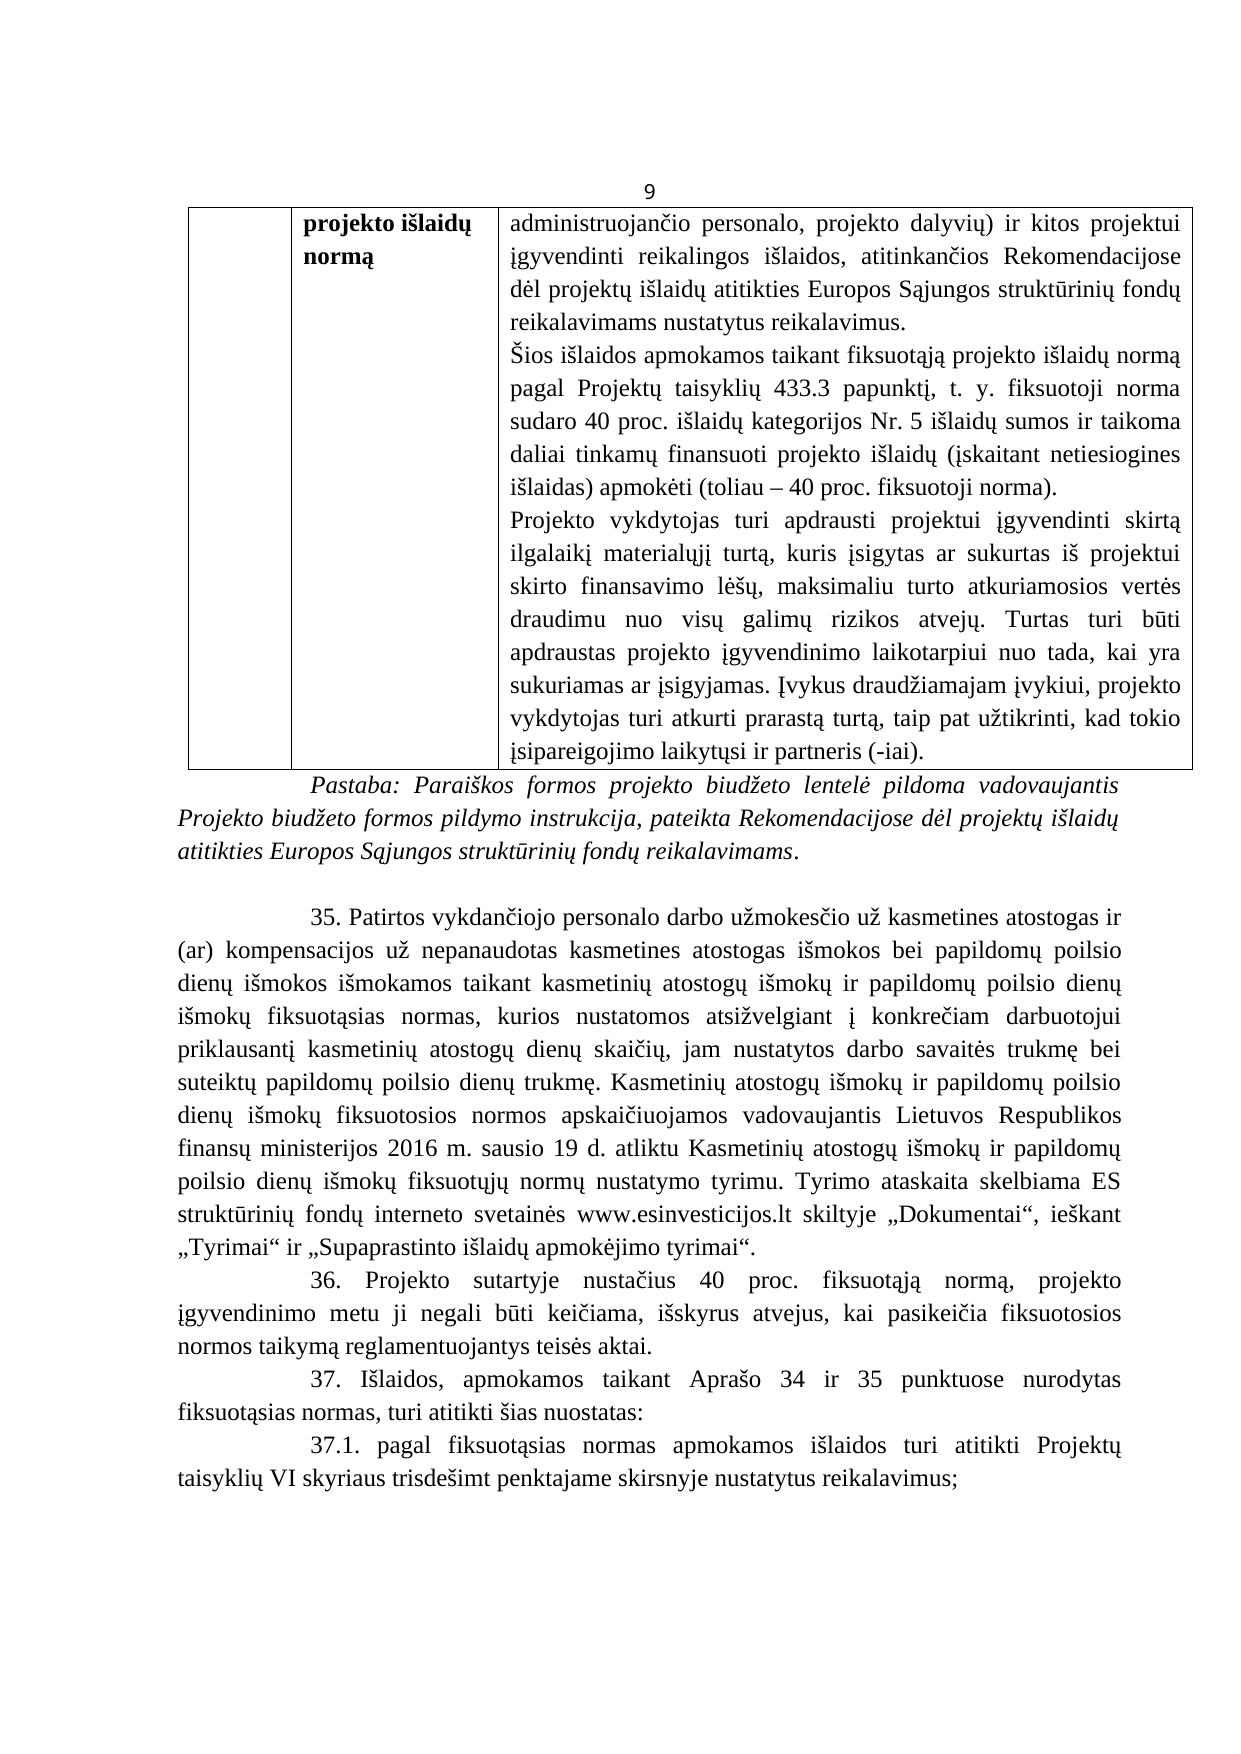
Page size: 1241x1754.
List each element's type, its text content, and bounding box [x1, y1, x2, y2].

text 37.1. pagal fiksuotąsias normas apmokamos išlaidos turi atitikti Projektų taisyklių VI skyriaus trisdešimt penktajame skirsnyje nustatytus reikalavimus; [177, 1431, 1122, 1492]
table_cell projekto išlaidų normą [292, 208, 498, 769]
table_cell administruojančio personalo, projekto dalyvių) ir kitos projektui įgyvendinti reikalingos išlaidos, atitinkančios Rekomendacijose dėl projektų išlaidų atitikties Europos Sąjungos struktūrinių fondų reikalavimams nustatytus reikalavimus. Šios išlaidos apmokamos taikant fiksuotąją projekto išlaidų normą pagal Projektų taisyklių 433.3 papunktį, t. y. fiksuotoji norma sudaro 40 proc. išlaidų kategorijos Nr. 5 išlaidų sumos ir taikoma daliai tinkamų finansuoti projekto išlaidų (įskaitant netiesiogines išlaidas) apmokėti (toliau – 40 proc. fiksuotoji norma). Projekto vykdytojas turi apdrausti projektui įgyvendinti skirtą ilgalaikį materialųjį turtą, kuris įsigytas ar sukurtas iš projektui skirto finansavimo lėšų, maksimaliu turto atkuriamosios vertės draudimu nuo visų galimų rizikos atvejų. Turtas turi būti apdraustas projekto įgyvendinimo laikotarpiui nuo tada, kai yra sukuriamas ar įsigyjamas. Įvykus draudžiamajam įvykiui, projekto vykdytojas turi atkurti prarastą turtą, taip pat užtikrinti, kad tokio įsipareigojimo laikytųsi ir partneris (-iai). [499, 208, 1192, 769]
text Pastaba: Paraiškos formos projekto biudžeto lentelė pildoma vadovaujantis Projekto biudžeto formos pildymo instrukcija, pateikta Rekomendacijose dėl projektų išlaidų atitikties Europos Sąjungos struktūrinių fondų reikalavimams. [177, 770, 1122, 865]
table_cell [189, 208, 291, 769]
text 35. Patirtos vykdančiojo personalo darbo užmokesčio už kasmetines atostogas ir (ar) kompensacijos už nepanaudotas kasmetines atostogas išmokos bei papildomų poilsio dienų išmokos išmokamos taikant kasmetinių atostogų išmokų ir papildomų poilsio dienų išmokų fiksuotąsias normas, kurios nustatomos atsižvelgiant į konkrečiam darbuotojui priklausantį kasmetinių atostogų dienų skaičių, jam nustatytos darbo savaitės trukmę bei suteiktų papildomų poilsio dienų trukmę. Kasmetinių atostogų išmokų ir papildomų poilsio dienų išmokų fiksuotosios normos apskaičiuojamos vadovaujantis Lietuvos Respublikos finansų ministerijos 2016 m. sausio 19 d. atliktu Kasmetinių atostogų išmokų ir papildomų poilsio dienų išmokų fiksuotųjų normų nustatymo tyrimu. Tyrimo ataskaita skelbiama ES struktūrinių fondų interneto svetainės www.esinvesticijos.lt skiltyje „Dokumentai“, ieškant „Tyrimai“ ir „Supaprastinto išlaidų apmokėjimo tyrimai“. [177, 902, 1122, 1261]
text 36. Projekto sutartyje nustačius 40 proc. fiksuotąją normą, projekto įgyvendinimo metu ji negali būti keičiama, išskyrus atvejus, kai pasikeičia fiksuotosios normos taikymą reglamentuojantys teisės aktai. [177, 1265, 1122, 1360]
text 37. Išlaidos, apmokamos taikant Aprašo 34 ir 35 punktuose nurodytas fiksuotąsias normas, turi atitikti šias nuostatas: [177, 1364, 1122, 1426]
